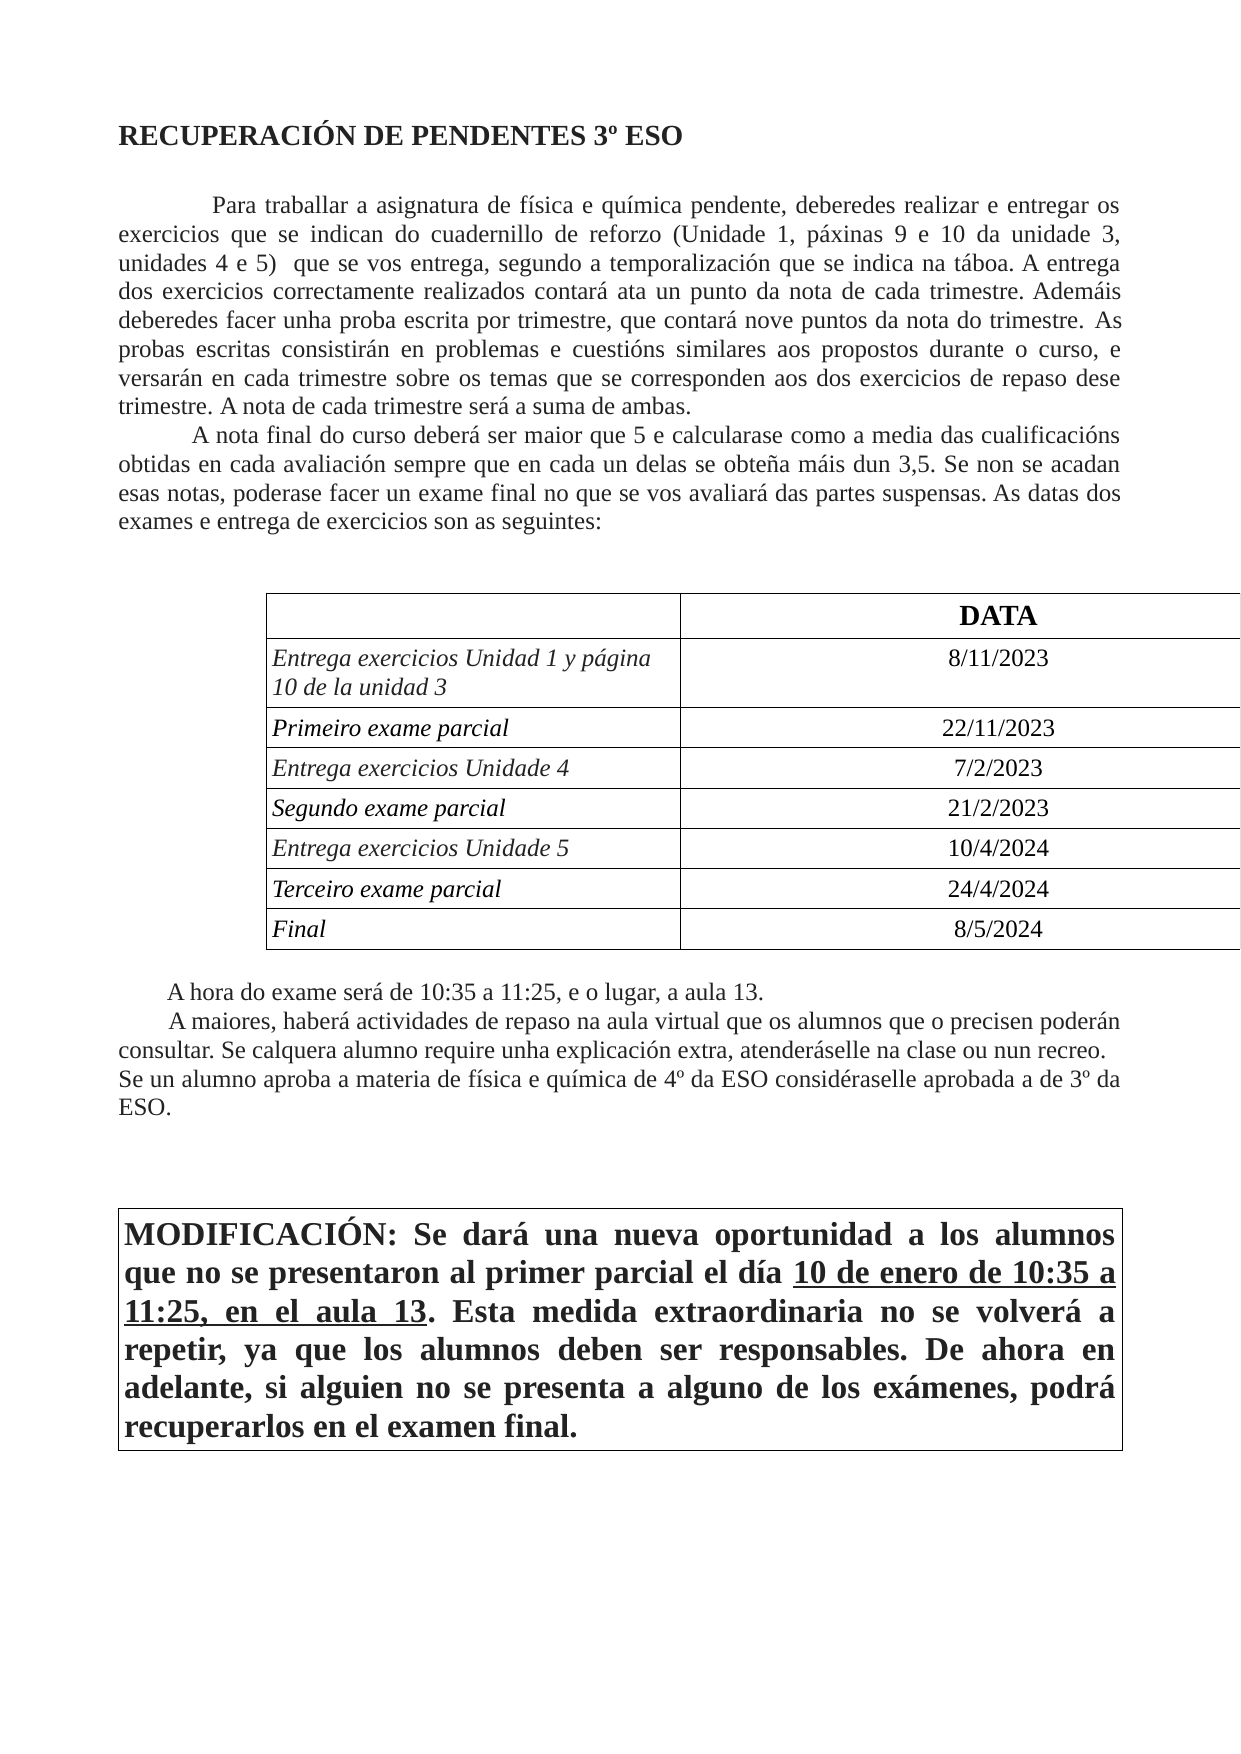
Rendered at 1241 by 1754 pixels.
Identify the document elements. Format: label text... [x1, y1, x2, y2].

text A hora do exame será de 10:35 a 11:25, e o lugar, a aula 13. [118, 977, 1122, 1006]
text A maiores, haberá actividades de repaso na aula virtual que os alumnos que o precisen poderán consultar. Se calquera alumno require unha explicación extra, atenderáselle na clase ou nun recreo. [118, 1006, 1122, 1064]
table_header MODIFICACIÓN: Se dará una nueva oportunidad a los alumnos que no se presentaron al primer parcial el día 10 de enero de 10:35 a 11:25, en el aula 13. Esta medida extraordinaria no se volverá a repetir, ya que los alumnos deben ser responsables. De ahora en adelante, si alguien no se presenta a alguno de los exámenes, podrá recuperarlos en el examen final. [119, 1209, 1122, 1450]
table_cell Terceiro exame parcial [267, 869, 680, 908]
table_cell 24/4/2024 [681, 869, 1240, 908]
table_header DATA [681, 594, 1240, 638]
table_cell Final [267, 909, 680, 949]
text RECUPERACIÓN DE PENDENTES 3º ESO [118, 118, 1122, 152]
table_cell Segundo exame parcial [267, 789, 680, 828]
table_cell Primeiro exame parcial [267, 708, 680, 747]
table_cell 21/2/2023 [681, 789, 1240, 828]
table_cell 8/11/2023 [681, 639, 1240, 707]
text Se un alumno aproba a materia de física e química de 4º da ESO considéraselle aprobada a de 3º da ESO. [118, 1064, 1122, 1121]
table_cell Entrega exercicios Unidade 5 [267, 829, 680, 868]
table_cell 10/4/2024 [681, 829, 1240, 868]
table_cell Entrega exercicios Unidad 1 y página 10 de la unidad 3 [267, 639, 680, 707]
table_cell 8/5/2024 [681, 909, 1240, 949]
text A nota final do curso deberá ser maior que 5 e calcularase como a media das cualificacións obtidas en cada avaliación sempre que en cada un delas se obteña máis dun 3,5. Se non se acadan esas notas, poderase facer un exame final no que se vos avaliará das partes suspensas. As datas dos exames e entrega de exercicios son as seguintes: [118, 420, 1122, 535]
table_cell Entrega exercicios Unidade 4 [267, 748, 680, 787]
table_cell 22/11/2023 [681, 708, 1240, 747]
table_header [267, 594, 680, 638]
table_cell 7/2/2023 [681, 748, 1240, 787]
text Para traballar a asignatura de física e química pendente, deberedes realizar e entregar os exercicios que se indican do cuadernillo de reforzo (Unidade 1, páxinas 9 e 10 da unidade 3, unidades 4 e 5) que se vos entrega, segundo a temporalización que se indica na táboa. A entrega dos exercicios correctamente realizados contará ata un punto da nota de cada trimestre. Ademáis deberedes facer unha proba escrita por trimestre, que contará nove puntos da nota do trimestre. As probas escritas consistirán en problemas e cuestións similares aos propostos durante o curso, e versarán en cada trimestre sobre os temas que se corresponden aos dos exercicios de repaso dese trimestre. A nota de cada trimestre será a suma de ambas. [118, 190, 1122, 420]
